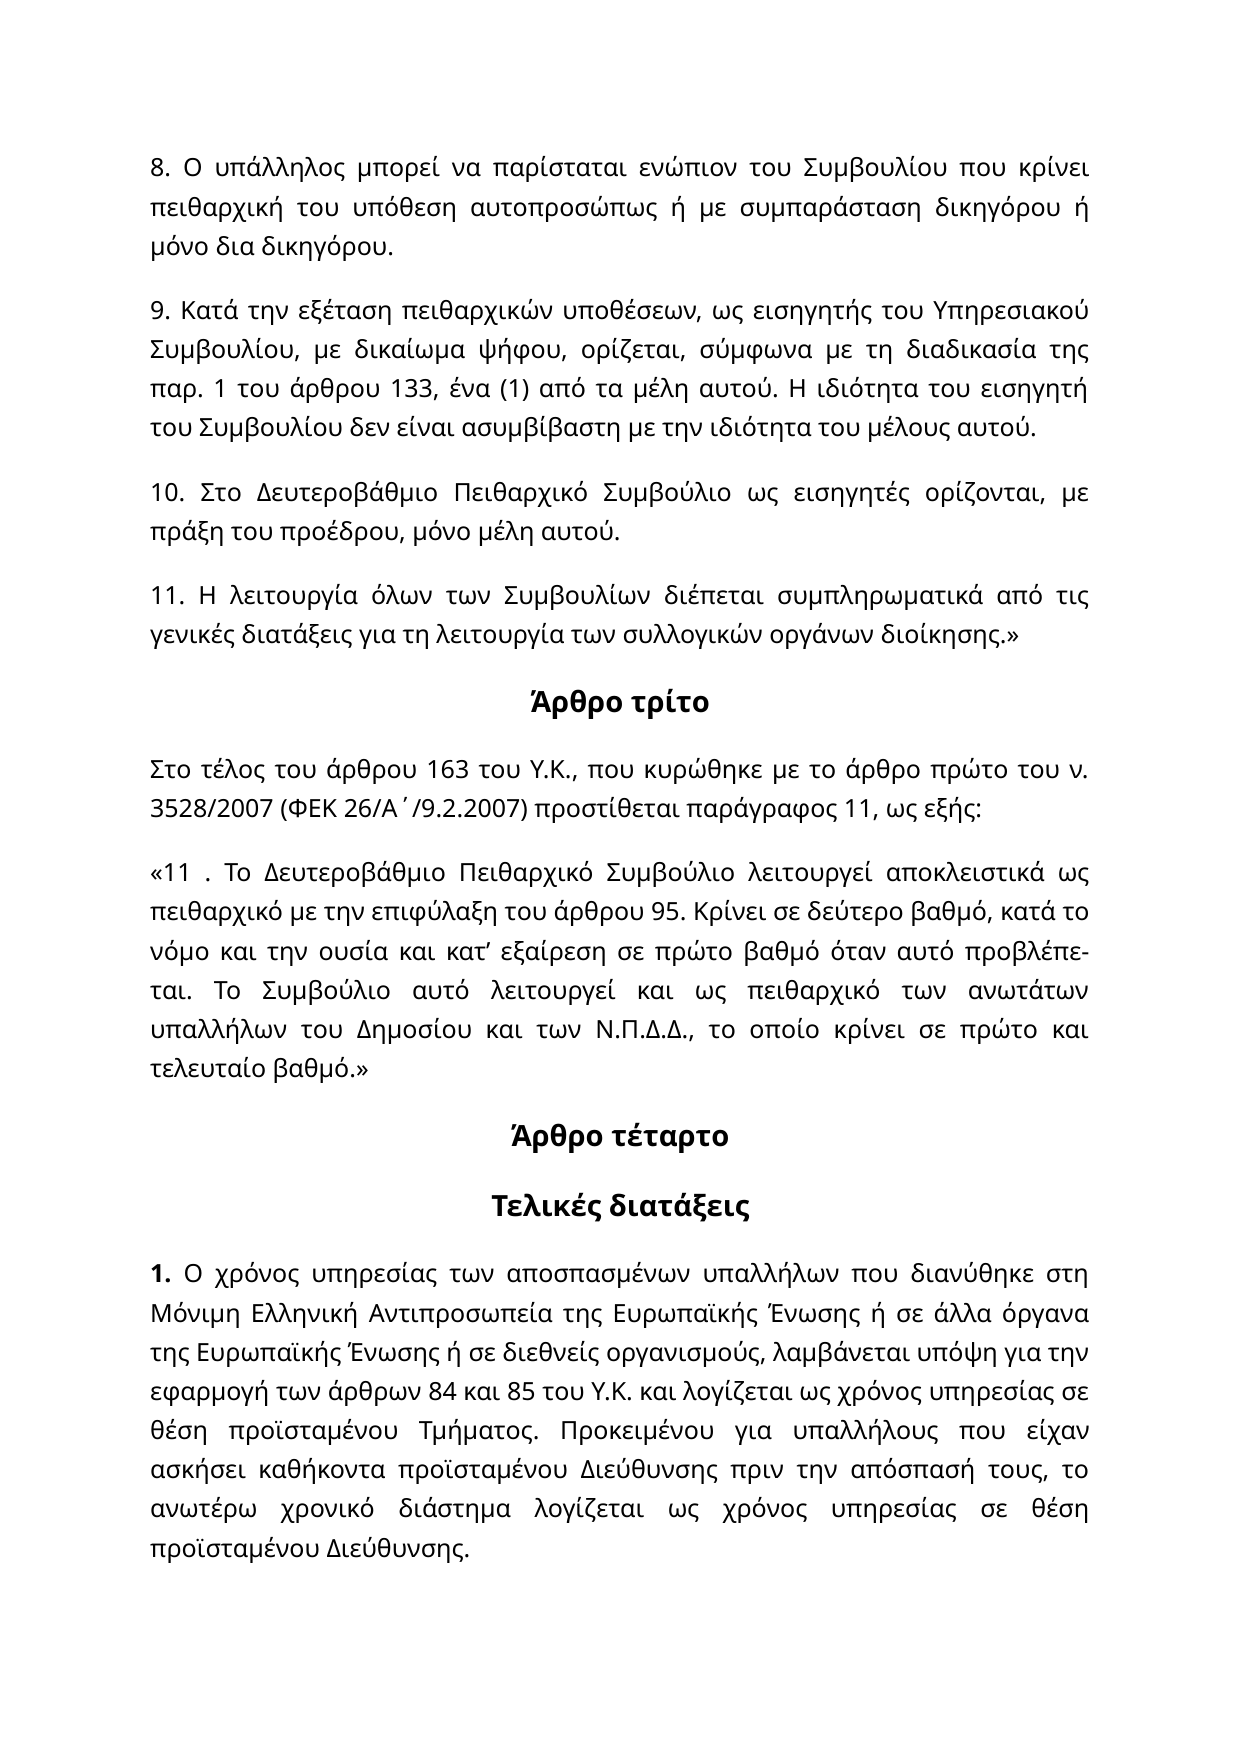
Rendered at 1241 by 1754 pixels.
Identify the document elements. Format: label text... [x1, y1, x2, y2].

text 11. Η λειτουργία όλων των Συμβουλίων διέπεται συμπληρωματικά από τις γενικές διατάξεις για τη λειτουργία των συλλογικών οργάνων διοίκησης.» [150, 577, 1090, 651]
text Στο τέλος του άρθρου 163 του Υ.Κ., που κυρώθηκε με το άρθρο πρώτο του ν. 3528/2007 (ΦΕΚ 26/Α΄/9.2.2007) προστίθεται παράγραφος 11, ως εξής: [150, 751, 1090, 825]
text 9. Κατά την εξέταση πειθαρχικών υποθέσεων, ως εισηγητής του Υπηρεσιακού Συμβουλίου, με δικαίωμα ψήφου, ορίζεται, σύμφωνα με τη διαδικασία της παρ. 1 του άρθρου 133, ένα (1) από τα μέλη αυτού. Η ιδιότητα του εισηγητή του Συμβουλίου δεν είναι ασυμβίβαστη με την ιδιότητα του μέλους αυτού. [150, 292, 1090, 444]
text «11 . Το Δευτεροβάθμιο Πειθαρχικό Συμβούλιο λειτουργεί αποκλειστικά ως πειθαρχικό με την επιφύλαξη του άρθρου 95. Κρίνει σε δεύτερο βαθμό, κατά το νόμο και την ουσία και κατ’ εξαίρεση σε πρώτο βαθμό όταν αυτό προβλέπε- ται. Το Συμβούλιο αυτό λειτουργεί και ως πειθαρχικό των ανωτάτων υπαλλήλων του Δημοσίου και των Ν.Π.Δ.Δ., το οποίο κρίνει σε πρώτο και τελευταίο βαθμό.» [150, 855, 1090, 1085]
text 8. Ο υπάλληλος μπορεί να παρίσταται ενώπιον του Συμβουλίου που κρίνει πειθαρχική του υπόθεση αυτοπροσώπως ή με συμπαράσταση δικηγόρου ή μόνο δια δικηγόρου. [150, 150, 1090, 262]
text 1. Ο χρόνος υπηρεσίας των αποσπασμένων υπαλλήλων που διανύθηκε στη Μόνιμη Ελληνική Αντιπροσωπεία της Ευρωπαϊκής Ένωσης ή σε άλλα όργανα της Ευρωπαϊκής Ένωσης ή σε διεθνείς οργανισμούς, λαμβάνεται υπόψη για την εφαρμογή των άρθρων 84 και 85 του Υ.Κ. και λογίζεται ως χρόνος υπηρεσίας σε θέση προϊσταμένου Τμήματος. Προκειμένου για υπαλλήλους που είχαν ασκήσει καθήκοντα προϊσταμένου Διεύθυνσης πριν την απόσπασή τους, το ανωτέρω χρονικό διάστημα λογίζεται ως χρόνος υπηρεσίας σε θέση προϊσταμένου Διεύθυνσης. [150, 1256, 1090, 1564]
subtitle Άρθρο τέταρτο [150, 1115, 1090, 1154]
subtitle Τελικές διατάξεις [150, 1185, 1090, 1225]
subtitle Άρθρο τρίτο [150, 681, 1090, 721]
text 10. Στο Δευτεροβάθμιο Πειθαρχικό Συμβούλιο ως εισηγητές ορίζονται, με πράξη του προέδρου, μόνο μέλη αυτού. [150, 474, 1090, 547]
